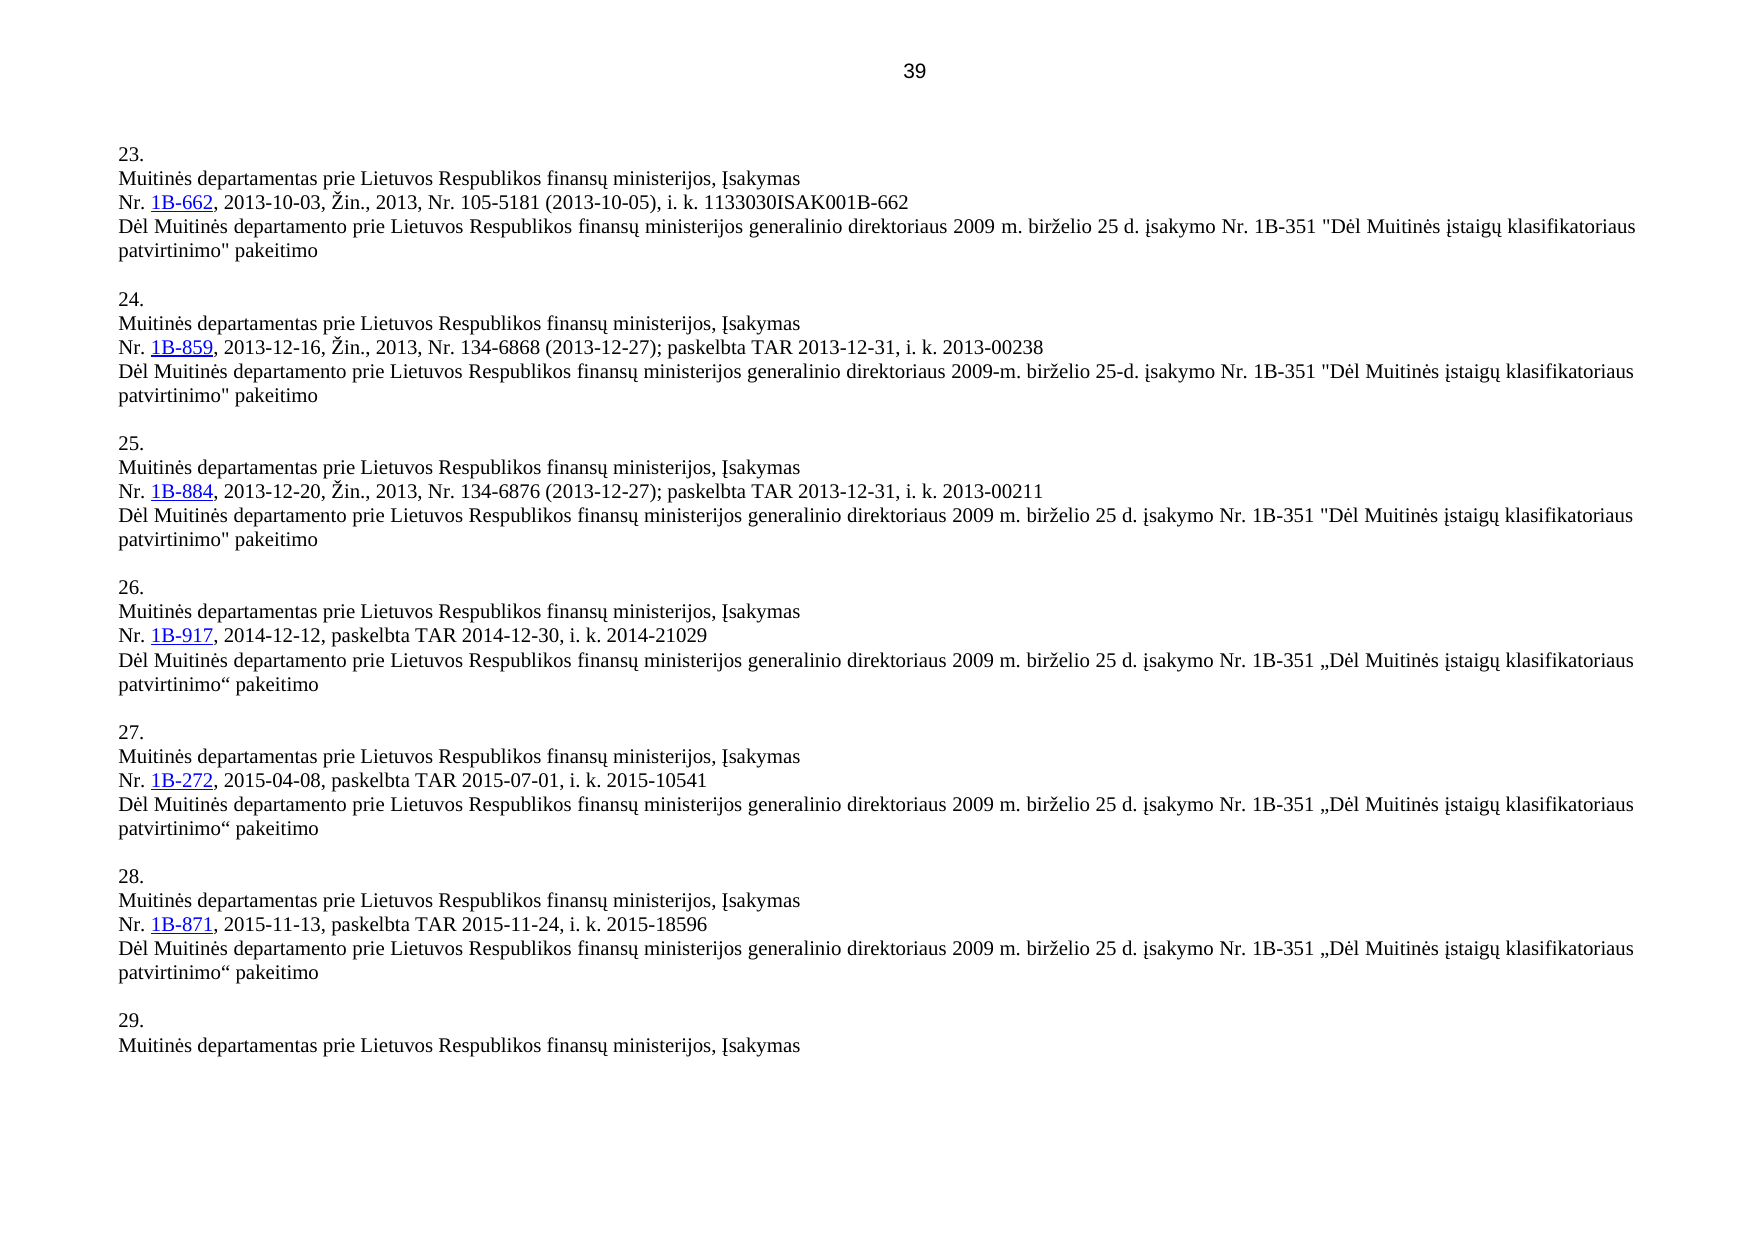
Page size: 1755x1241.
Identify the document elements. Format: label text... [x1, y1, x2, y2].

text Nr. 1B-871, 2015-11-13, paskelbta TAR 2015-11-24, i. k. 2015-18596 [118, 912, 1636, 936]
text Muitinės departamentas prie Lietuvos Respublikos finansų ministerijos, Įsakymas [118, 311, 1636, 335]
text Nr. 1B-272, 2015-04-08, paskelbta TAR 2015-07-01, i. k. 2015-10541 [118, 768, 1636, 792]
text Muitinės departamentas prie Lietuvos Respublikos finansų ministerijos, Įsakymas [118, 888, 1636, 912]
text Dėl Muitinės departamento prie Lietuvos Respublikos finansų ministerijos generalinio direktoriaus 2009 m. birželio 25 d. įsakymo Nr. 1B-351 "Dėl Muitinės įstaigų klasifikatoriaus patvirtinimo" pakeitimo [118, 214, 1636, 262]
text Dėl Muitinės departamento prie Lietuvos Respublikos finansų ministerijos generalinio direktoriaus 2009-m. birželio 25-d. įsakymo Nr. 1B-351 "Dėl Muitinės įstaigų klasifikatoriaus patvirtinimo" pakeitimo [118, 359, 1636, 407]
text Nr. 1B-917, 2014-12-12, paskelbta TAR 2014-12-30, i. k. 2014-21029 [118, 623, 1636, 647]
text Dėl Muitinės departamento prie Lietuvos Respublikos finansų ministerijos generalinio direktoriaus 2009 m. birželio 25 d. įsakymo Nr. 1B-351 „Dėl Muitinės įstaigų klasifikatoriaus patvirtinimo“ pakeitimo [118, 936, 1636, 984]
text Dėl Muitinės departamento prie Lietuvos Respublikos finansų ministerijos generalinio direktoriaus 2009 m. birželio 25 d. įsakymo Nr. 1B-351 „Dėl Muitinės įstaigų klasifikatoriaus patvirtinimo“ pakeitimo [118, 792, 1636, 840]
text Nr. 1B-884, 2013-12-20, Žin., 2013, Nr. 134-6876 (2013-12-27); paskelbta TAR 2013-12-31, i. k. 2013-00211 [118, 479, 1636, 503]
text Muitinės departamentas prie Lietuvos Respublikos finansų ministerijos, Įsakymas [118, 599, 1636, 623]
text 23. [118, 142, 1636, 166]
text 25. [118, 431, 1636, 455]
text Muitinės departamentas prie Lietuvos Respublikos finansų ministerijos, Įsakymas [118, 455, 1636, 479]
text Nr. 1B-662, 2013-10-03, Žin., 2013, Nr. 105-5181 (2013-10-05), i. k. 1133030ISAK001B-662 [118, 190, 1636, 214]
text Muitinės departamentas prie Lietuvos Respublikos finansų ministerijos, Įsakymas [118, 166, 1636, 190]
text 28. [118, 864, 1636, 888]
text Dėl Muitinės departamento prie Lietuvos Respublikos finansų ministerijos generalinio direktoriaus 2009 m. birželio 25 d. įsakymo Nr. 1B-351 "Dėl Muitinės įstaigų klasifikatoriaus patvirtinimo" pakeitimo [118, 503, 1636, 551]
text 27. [118, 720, 1636, 744]
text Muitinės departamentas prie Lietuvos Respublikos finansų ministerijos, Įsakymas [118, 744, 1636, 768]
text 26. [118, 575, 1636, 599]
text Muitinės departamentas prie Lietuvos Respublikos finansų ministerijos, Įsakymas [118, 1032, 1636, 1057]
text 24. [118, 287, 1636, 311]
text Nr. 1B-859, 2013-12-16, Žin., 2013, Nr. 134-6868 (2013-12-27); paskelbta TAR 2013-12-31, i. k. 2013-00238 [118, 335, 1636, 359]
text 29. [118, 1008, 1636, 1032]
text Dėl Muitinės departamento prie Lietuvos Respublikos finansų ministerijos generalinio direktoriaus 2009 m. birželio 25 d. įsakymo Nr. 1B-351 „Dėl Muitinės įstaigų klasifikatoriaus patvirtinimo“ pakeitimo [118, 647, 1636, 696]
